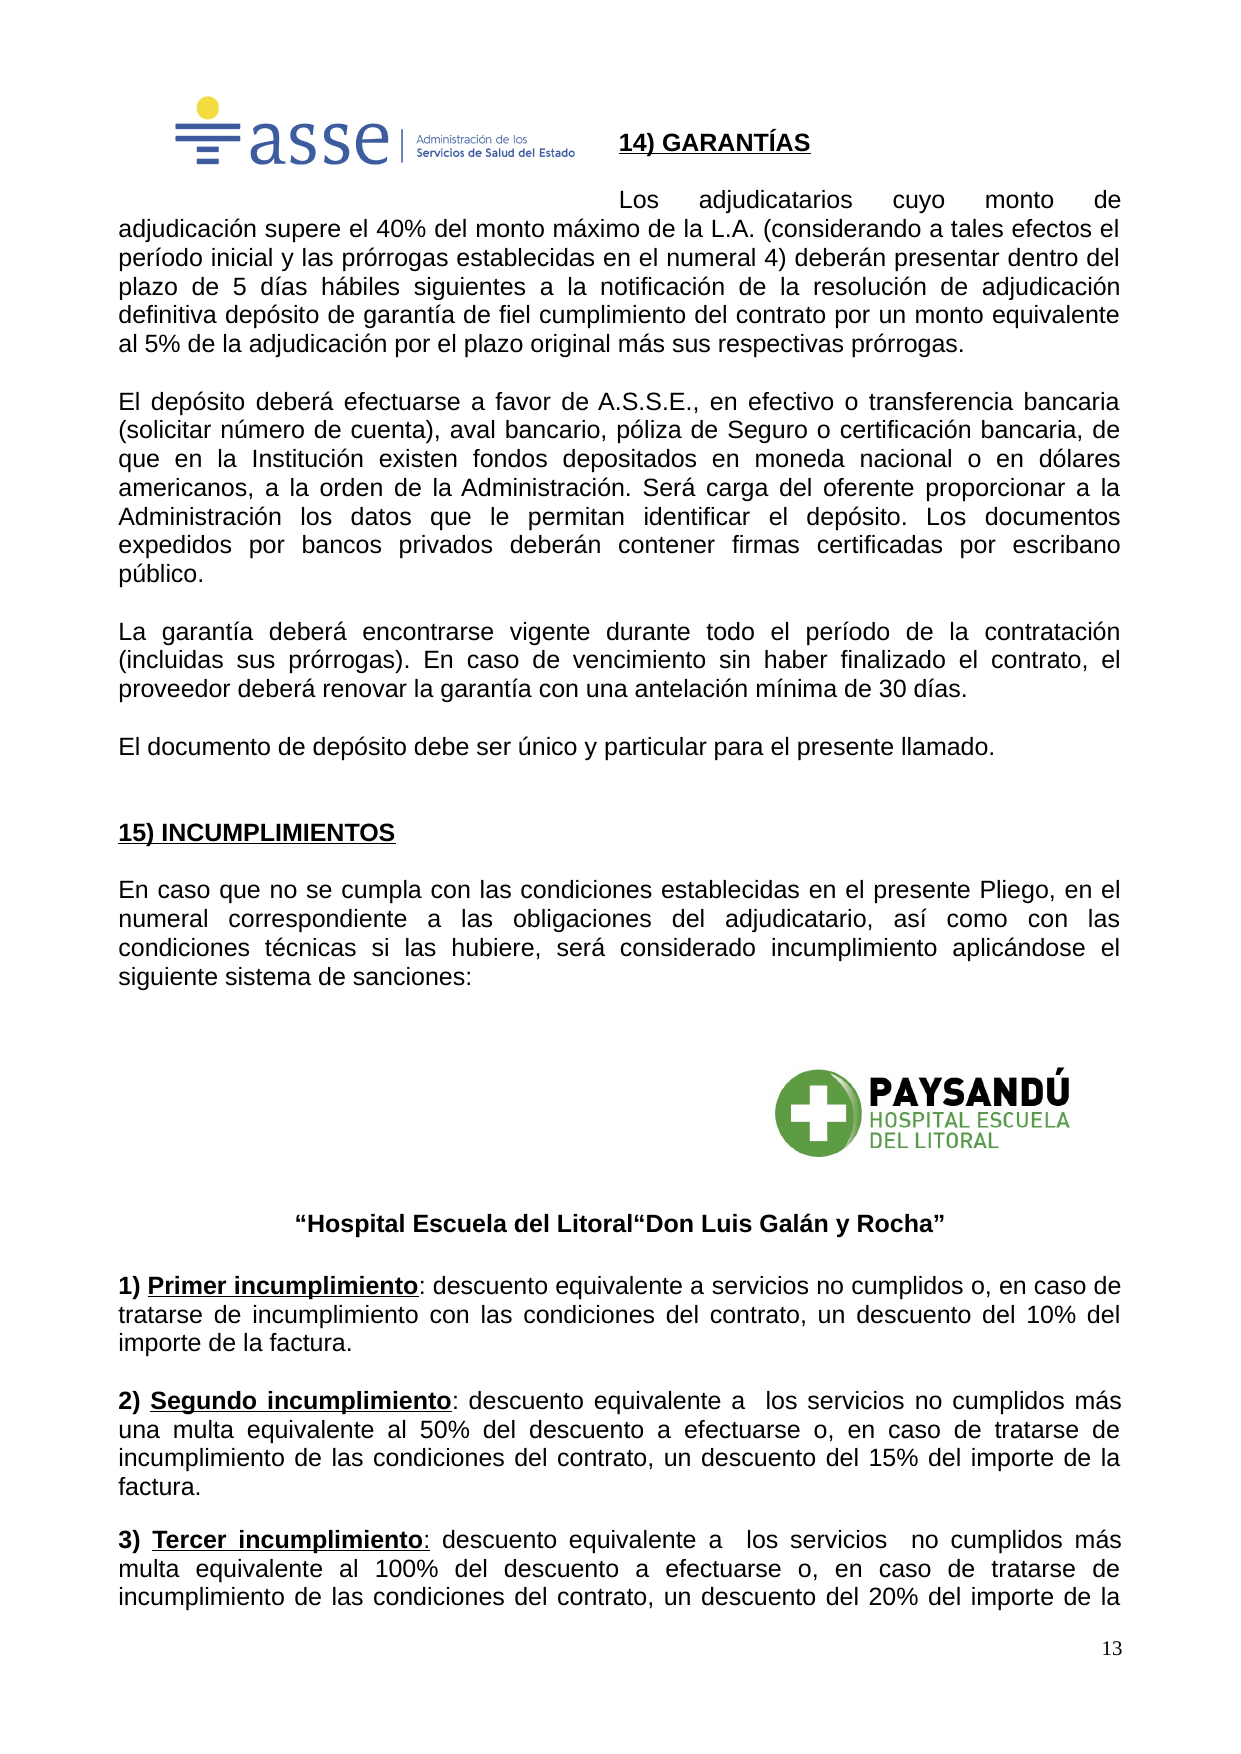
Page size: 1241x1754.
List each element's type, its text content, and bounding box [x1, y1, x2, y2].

text “Hospital Escuela del Litoral“Don Luis Galán y Rocha” [118, 1209, 1122, 1238]
text 3) Tercer incumplimiento: descuento equivalente a los servicios no cumplidos más multa equivalente al 100% del descuento a efectuarse o, en caso de tratarse de incumplimiento de las condiciones del contrato, un descuento del 20% del importe de la [118, 1525, 1122, 1611]
text El depósito deberá efectuarse a favor de A.S.S.E., en efectivo o transferencia bancaria (solicitar número de cuenta), aval bancario, póliza de Seguro o certificación bancaria, de que en la Institución existen fondos depositados en moneda nacional o en dólares americanos, a la orden de la Administración. Será carga del oferente proporcionar a la Administración los datos que le permitan identificar el depósito. Los documentos expedidos por bancos privados deberán contener firmas certificadas por escribano público. [118, 387, 1122, 588]
text Los adjudicatarios cuyo monto de adjudicación supere el 40% del monto máximo de la L.A. (considerando a tales efectos el período inicial y las prórrogas establecidas en el numeral 4) deberán presentar dentro del plazo de 5 días hábiles siguientes a la notificación de la resolución de adjudicación definitiva depósito de garantía de fiel cumplimiento del contrato por un monto equivalente al 5% de la adjudicación por el plazo original más sus respectivas prórrogas. [118, 185, 1122, 358]
text El documento de depósito debe ser único y particular para el presente llamado. [118, 732, 1122, 760]
text La garantía deberá encontrarse vigente durante todo el período de la contratación (incluidas sus prórrogas). En caso de vencimiento sin haber finalizado el contrato, el proveedor deberá renovar la garantía con una antelación mínima de 30 días. [118, 617, 1122, 703]
text 14) GARANTÍAS [619, 128, 1122, 157]
text 15) INCUMPLIMIENTOS [118, 818, 1122, 847]
text 2) Segundo incumplimiento: descuento equivalente a los servicios no cumplidos más una multa equivalente al 50% del descuento a efectuarse o, en caso de tratarse de incumplimiento de las condiciones del contrato, un descuento del 15% del importe de la factura. [118, 1386, 1122, 1501]
picture [731, 1061, 1119, 1164]
text 1) Primer incumplimiento: descuento equivalente a servicios no cumplidos o, en caso de tratarse de incumplimiento con las condiciones del contrato, un descuento del 10% del importe de la factura. [118, 1271, 1122, 1357]
text [118, 128, 130, 157]
text En caso que no se cumpla con las condiciones establecidas en el presente Pliego, en el numeral correspondiente a las obligaciones del adjudicatario, así como con las condiciones técnicas si las hubiere, será considerado incumplimiento aplicándose el siguiente sistema de sanciones: [118, 875, 1122, 990]
picture [130, 60, 619, 207]
